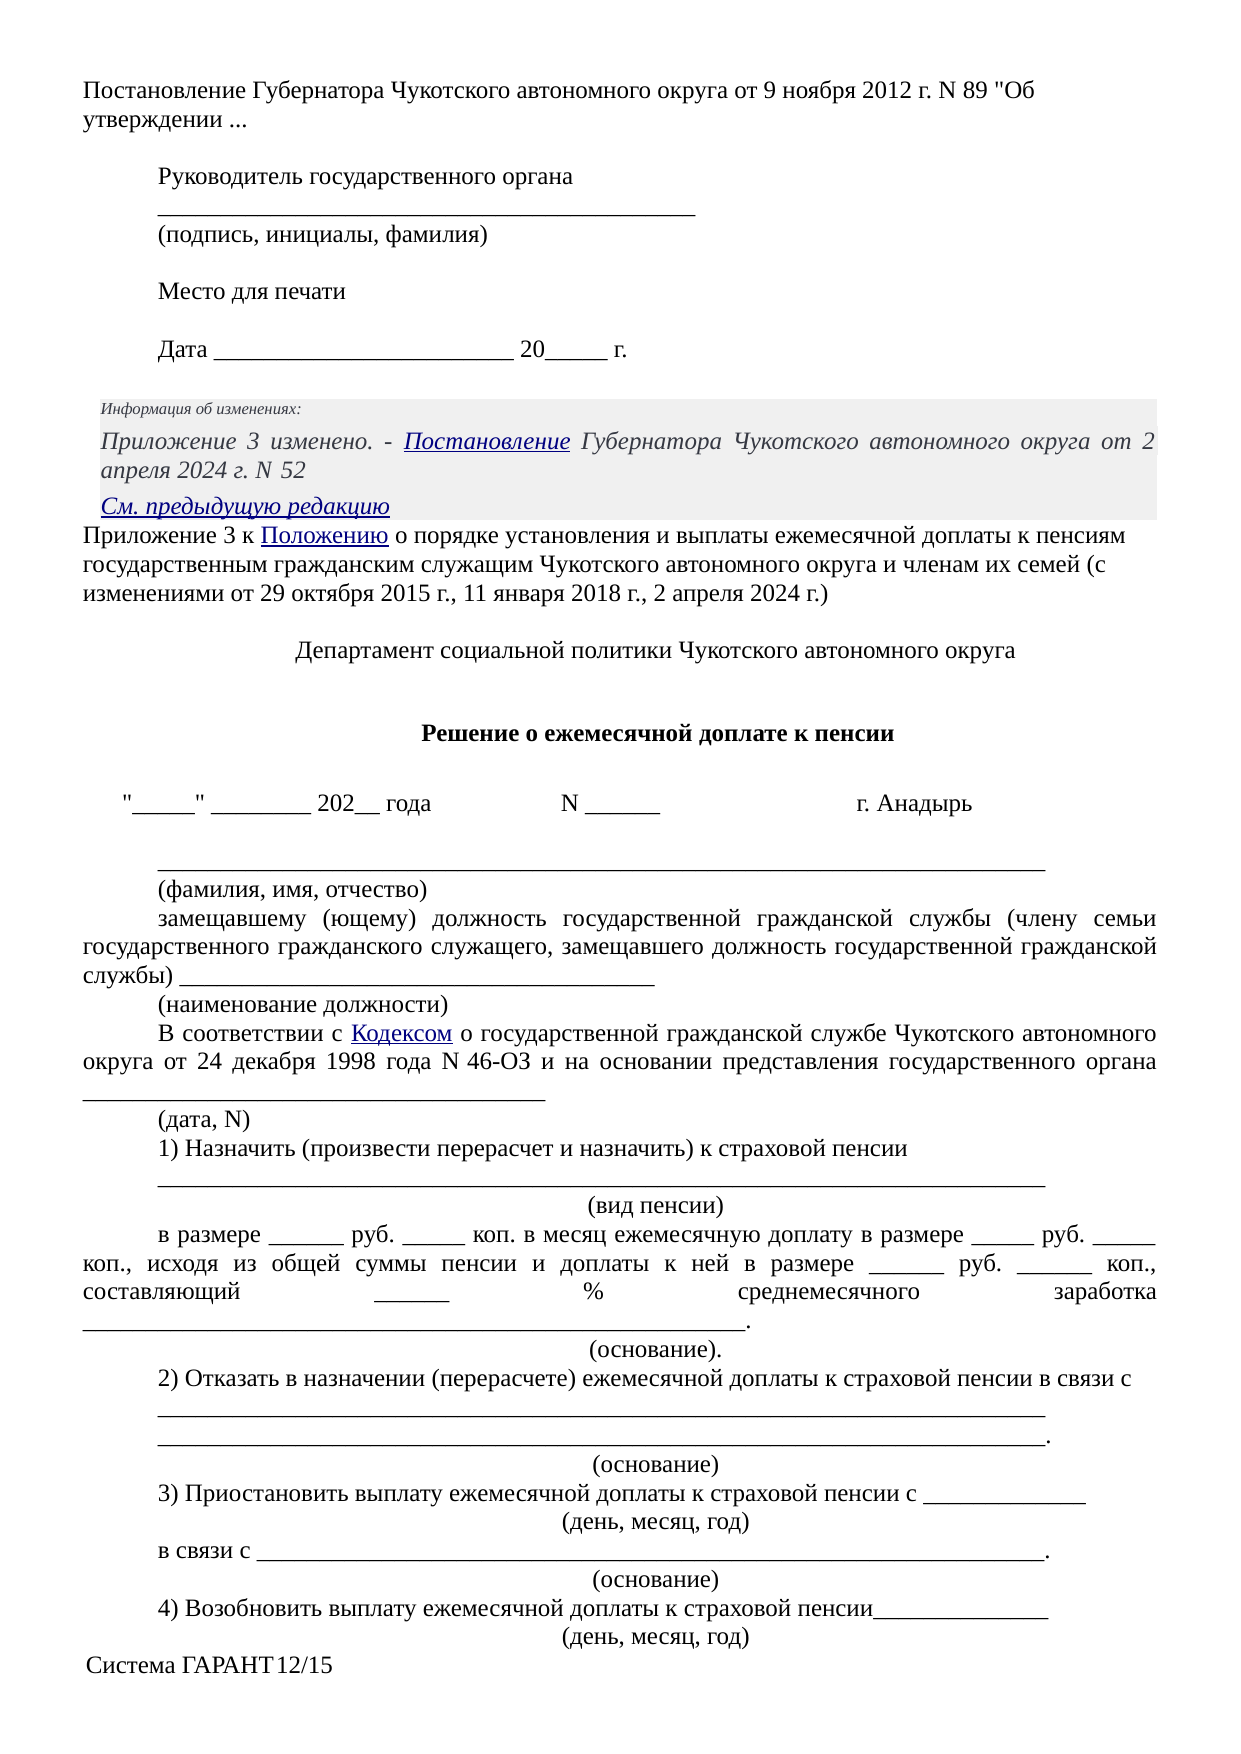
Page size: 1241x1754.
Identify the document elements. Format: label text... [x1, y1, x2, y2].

text _______________________________________________________________________ [83, 1161, 1157, 1190]
text в размере ______ руб. _____ коп. в месяц ежемесячную доплату в размере _____ руб. _____ коп., исходя из общей суммы пенсии и доплаты к ней в размере ______ руб. ______ коп., составляющий ______ % среднемесячного заработка _____________________________________________________. [83, 1219, 1157, 1334]
text (основание) [83, 1449, 1157, 1478]
text Место для печати [83, 276, 1157, 305]
subtitle Решение о ежемесячной доплате к пенсии [83, 718, 1157, 746]
text _______________________________________________________________________. [83, 1420, 1157, 1449]
text Дата ________________________ 20_____ г. [83, 334, 1157, 362]
text (наименование должности) [83, 989, 1157, 1018]
text 4) Возобновить выплату ежемесячной доплаты к страховой пенсии______________ [83, 1593, 1157, 1621]
text замещавшему (ющему) должность государственной гражданской службы (члену семьи государственного гражданского служащего, замещавшего должность государственной гражданской службы) ______________________________________ [83, 903, 1157, 989]
text _______________________________________________________________________ [83, 1391, 1157, 1420]
text ___________________________________________ [83, 190, 1157, 219]
table_header г. Анадырь [749, 788, 1080, 816]
text (день, месяц, год) [83, 1506, 1157, 1535]
text В соответствии с Кодексом о государственной гражданской службе Чукотского автономного округа от 24 декабря 1998 года N 46-ОЗ и на основании представления государственного органа _____________________________________ [83, 1018, 1157, 1104]
text См. предыдущую редакцию [392, 491, 1157, 520]
text (фамилия, имя, отчество) [83, 874, 1157, 903]
text (подпись, инициалы, фамилия) [83, 219, 1157, 247]
table_header N ______ [471, 788, 749, 816]
text Приложение 3 изменено. - Постановление Губернатора Чукотского автономного округа от 2 апреля 2024 г. N 52 [308, 452, 1157, 483]
text Руководитель государственного органа [83, 161, 1157, 190]
text 1) Назначить (произвести перерасчет и назначить) к страховой пенсии [83, 1133, 1157, 1161]
text (основание). [83, 1334, 1157, 1363]
text (день, месяц, год) [83, 1621, 1157, 1650]
text 3) Приостановить выплату ежемесячной доплаты к страховой пенсии с _____________ [83, 1478, 1157, 1506]
text Департамент социальной политики Чукотского автономного округа [83, 635, 1157, 664]
table_header "_____" ________ 202__ года [82, 788, 471, 816]
text Приложение 3 к Положению о порядке установления и выплаты ежемесячной доплаты к пенсиям государственным гражданским служащим Чукотского автономного округа и членам их семей (с изменениями от 29 октября 2015 г., 11 января 2018 г., 2 апреля 2024 г.) [83, 520, 1157, 606]
text Информация об изменениях: [303, 399, 1157, 418]
text (дата, N) [83, 1104, 1157, 1133]
text _______________________________________________________________________ [83, 845, 1157, 874]
text (вид пенсии) [83, 1190, 1157, 1219]
text 2) Отказать в назначении (перерасчете) ежемесячной доплаты к страховой пенсии в связи с [83, 1363, 1157, 1391]
text в связи с _______________________________________________________________. [83, 1535, 1157, 1564]
text (основание) [83, 1564, 1157, 1593]
